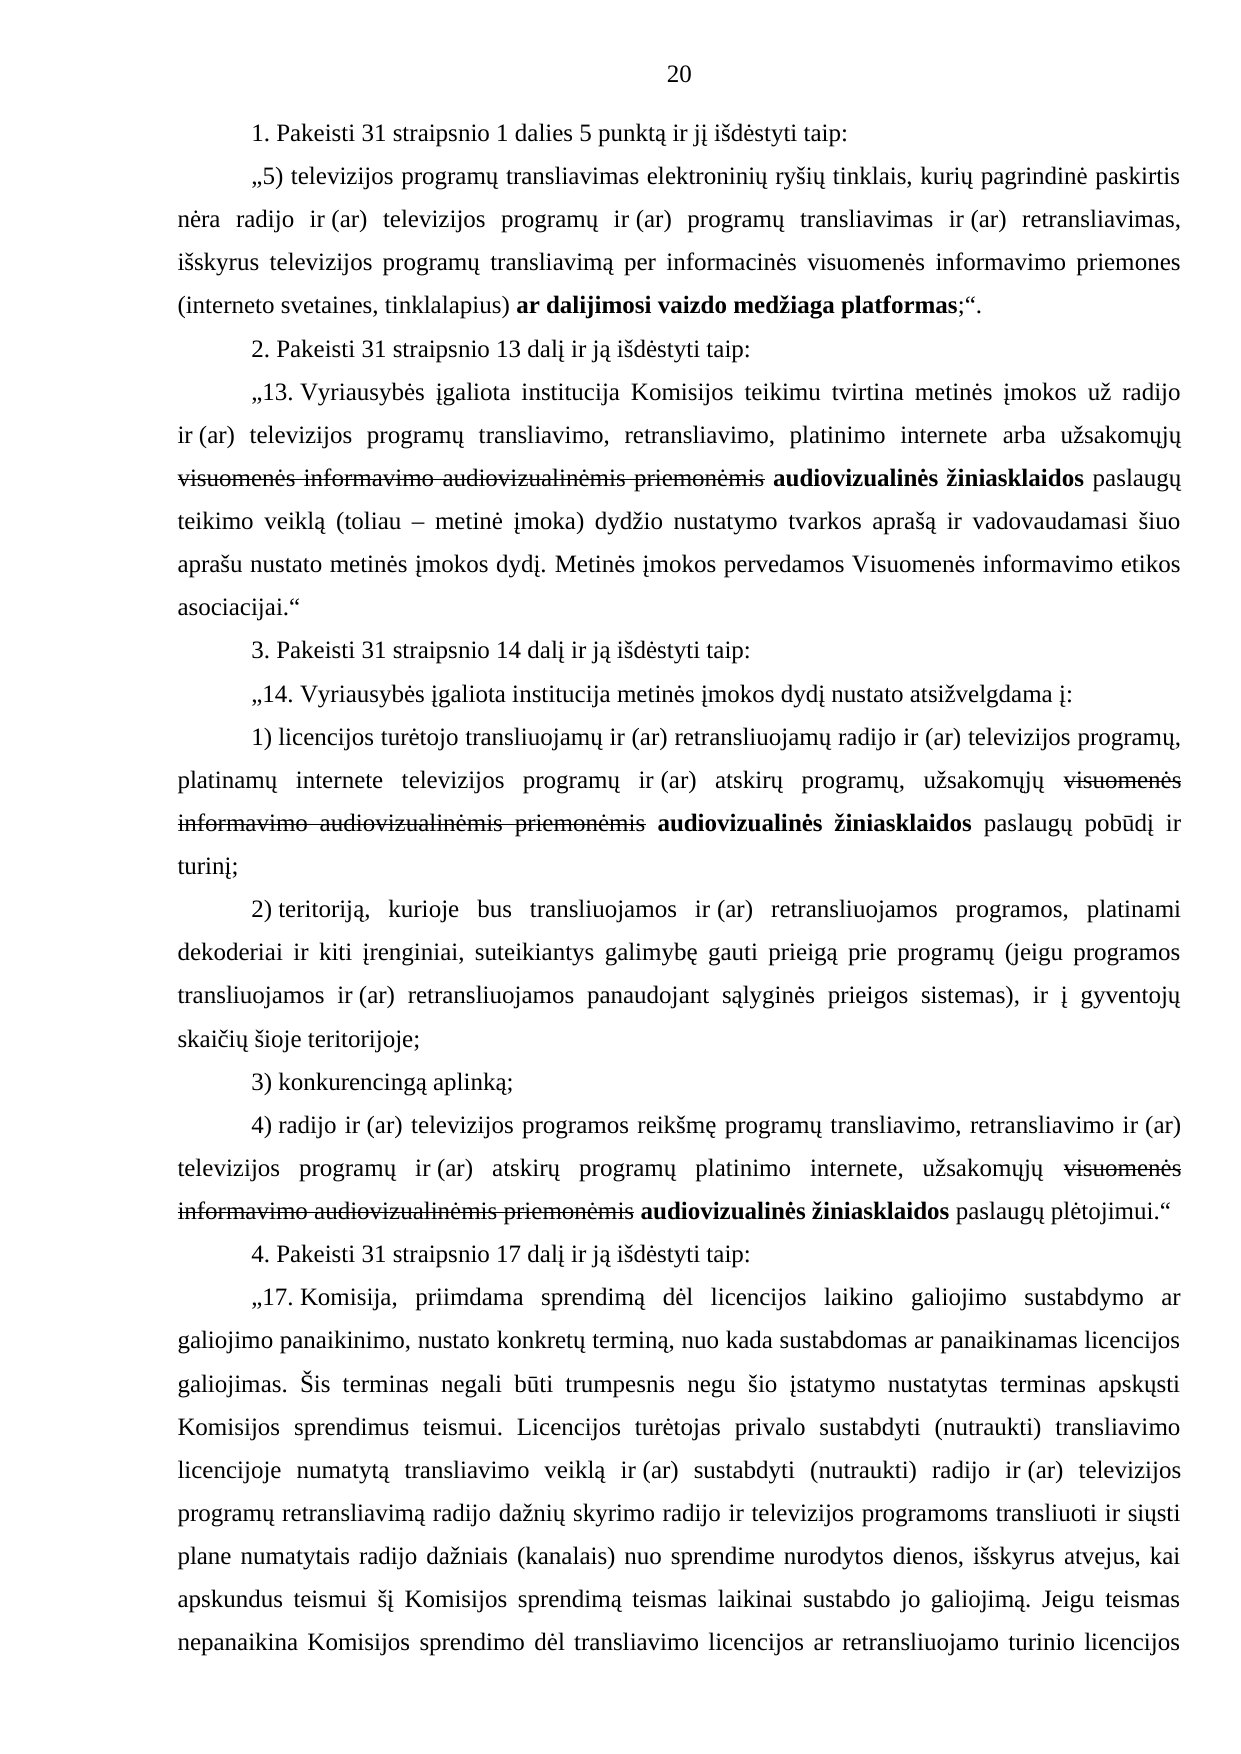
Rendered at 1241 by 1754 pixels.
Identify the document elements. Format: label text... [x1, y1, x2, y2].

text 4) radijo ir (ar) televizijos programos reikšmę programų transliavimo, retransliavimo ir (ar) televizijos programų ir (ar) atskirų programų platinimo internete, užsakomųjų visuomenės informavimo audiovizualinėmis priemonėmis audiovizualinės žiniasklaidos paslaugų plėtojimui.“ [177, 1110, 1181, 1225]
text „13. Vyriausybės įgaliota institucija Komisijos teikimu tvirtina metinės įmokos už radijo ir (ar) televizijos programų transliavimo, retransliavimo, platinimo internete arba užsakomųjų visuomenės informavimo audiovizualinėmis priemonėmis audiovizualinės žiniasklaidos paslaugų teikimo veiklą (toliau – metinė įmoka) dydžio nustatymo tvarkos aprašą ir vadovaudamasi šiuo aprašu nustato metinės įmokos dydį. Metinės įmokos pervedamos Visuomenės informavimo etikos asociacijai.“ [177, 377, 1181, 621]
text 3) konkurencingą aplinką; [177, 1067, 1181, 1096]
text 2) teritoriją, kurioje bus transliuojamos ir (ar) retransliuojamos programos, platinami dekoderiai ir kiti įrenginiai, suteikiantys galimybę gauti prieigą prie programų (jeigu programos transliuojamos ir (ar) retransliuojamos panaudojant sąlyginės prieigos sistemas), ir į gyventojų skaičių šioje teritorijoje; [177, 894, 1181, 1052]
text 1. Pakeisti 31 straipsnio 1 dalies 5 punktą ir jį išdėstyti taip: [177, 118, 1181, 147]
text „17. Komisija, priimdama sprendimą dėl licencijos laikino galiojimo sustabdymo ar galiojimo panaikinimo, nustato konkretų terminą, nuo kada sustabdomas ar panaikinamas licencijos galiojimas. Šis terminas negali būti trumpesnis negu šio įstatymo nustatytas terminas apskųsti Komisijos sprendimus teismui. Licencijos turėtojas privalo sustabdyti (nutraukti) transliavimo licencijoje numatytą transliavimo veiklą ir (ar) sustabdyti (nutraukti) radijo ir (ar) televizijos programų retransliavimą radijo dažnių skyrimo radijo ir televizijos programoms transliuoti ir siųsti plane numatytais radijo dažniais (kanalais) nuo sprendime nurodytos dienos, išskyrus atvejus, kai apskundus teismui šį Komisijos sprendimą teismas laikinai sustabdo jo galiojimą. Jeigu teismas nepanaikina Komisijos sprendimo dėl transliavimo licencijos ar retransliuojamo turinio licencijos [177, 1282, 1181, 1656]
text 1) licencijos turėtojo transliuojamų ir (ar) retransliuojamų radijo ir (ar) televizijos programų, platinamų internete televizijos programų ir (ar) atskirų programų, užsakomųjų visuomenės informavimo audiovizualinėmis priemonėmis audiovizualinės žiniasklaidos paslaugų pobūdį ir turinį; [177, 722, 1181, 880]
text 4. Pakeisti 31 straipsnio 17 dalį ir ją išdėstyti taip: [177, 1239, 1181, 1268]
text 2. Pakeisti 31 straipsnio 13 dalį ir ją išdėstyti taip: [177, 334, 1181, 362]
text „14. Vyriausybės įgaliota institucija metinės įmokos dydį nustato atsižvelgdama į: [177, 679, 1181, 707]
text „5) televizijos programų transliavimas elektroninių ryšių tinklais, kurių pagrindinė paskirtis nėra radijo ir (ar) televizijos programų ir (ar) programų transliavimas ir (ar) retransliavimas, išskyrus televizijos programų transliavimą per informacinės visuomenės informavimo priemones (interneto svetaines, tinklalapius) ar dalijimosi vaizdo medžiaga platformas;“. [177, 161, 1181, 319]
text 3. Pakeisti 31 straipsnio 14 dalį ir ją išdėstyti taip: [177, 636, 1181, 664]
